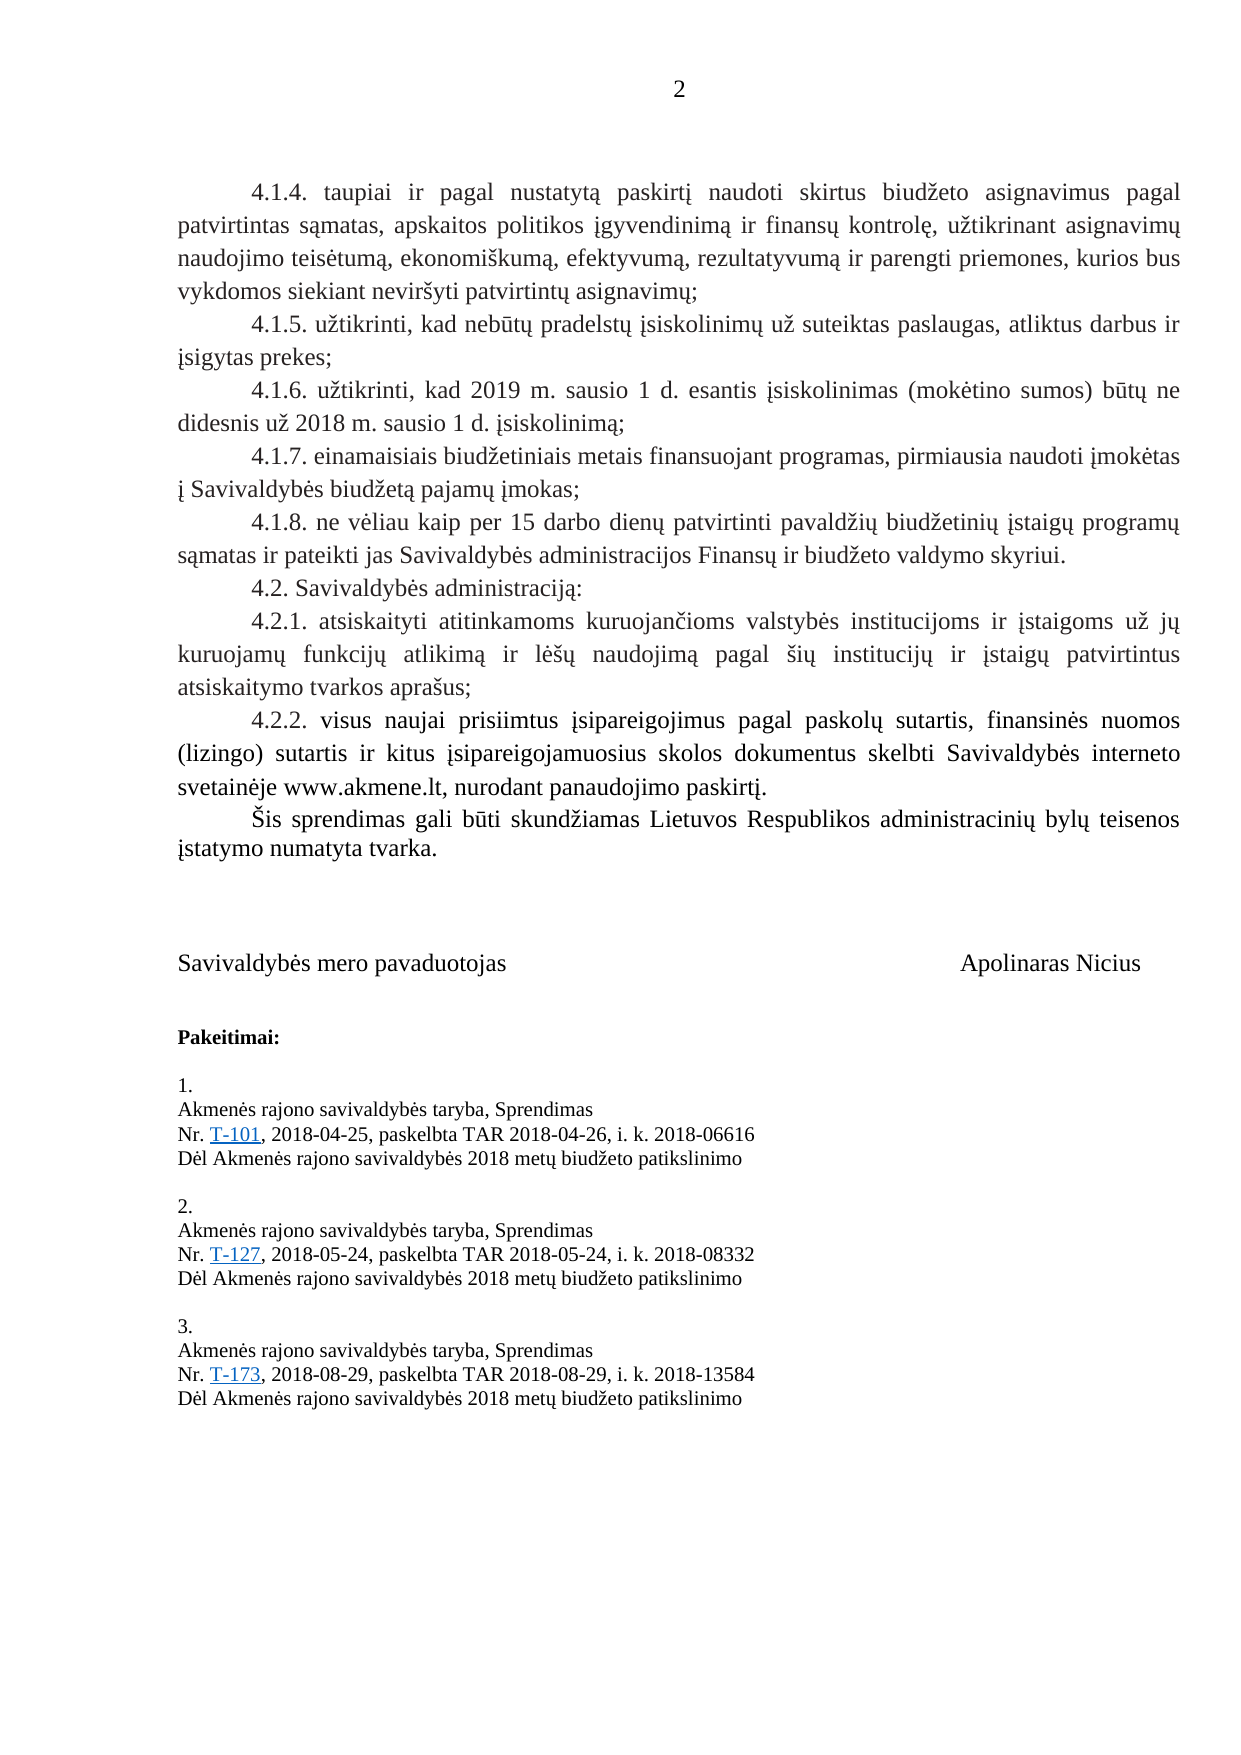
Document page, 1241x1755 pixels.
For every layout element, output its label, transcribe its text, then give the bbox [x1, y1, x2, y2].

text Nr. T-101, 2018-04-25, paskelbta TAR 2018-04-26, i. k. 2018-06616 [177, 1121, 1181, 1146]
text 4.2. Savivaldybės administraciją: [177, 573, 1181, 602]
text Savivaldybės mero pavaduotojas Apolinaras Nicius [177, 948, 1181, 977]
text 2. [177, 1194, 1181, 1218]
text Dėl Akmenės rajono savivaldybės 2018 metų biudžeto patikslinimo [177, 1146, 1181, 1169]
text 3. [177, 1314, 1181, 1338]
text Dėl Akmenės rajono savivaldybės 2018 metų biudžeto patikslinimo [177, 1266, 1181, 1290]
text Akmenės rajono savivaldybės taryba, Sprendimas [177, 1097, 1181, 1121]
text 4.1.7. einamaisiais biudžetiniais metais finansuojant programas, pirmiausia naudoti įmokėtas į Savivaldybės biudžetą pajamų įmokas; [177, 441, 1181, 503]
text 4.1.8. ne vėliau kaip per 15 darbo dienų patvirtinti pavaldžių biudžetinių įstaigų programų sąmatas ir pateikti jas Savivaldybės administracijos Finansų ir biudžeto valdymo skyriui. [177, 507, 1181, 569]
text Akmenės rajono savivaldybės taryba, Sprendimas [177, 1218, 1181, 1242]
text 1. [177, 1073, 1181, 1097]
text 4.2.2. visus naujai prisiimtus įsipareigojimus pagal paskolų sutartis, finansinės nuomos (lizingo) sutartis ir kitus įsipareigojamuosius skolos dokumentus skelbti Savivaldybės interneto svetainėje www.akmene.lt, nurodant panaudojimo paskirtį. [177, 706, 1181, 800]
text Nr. T-173, 2018-08-29, paskelbta TAR 2018-08-29, i. k. 2018-13584 [177, 1362, 1181, 1386]
text Pakeitimai: [177, 1025, 1181, 1049]
text Šis sprendimas gali būti skundžiamas Lietuvos Respublikos administracinių bylų teisenos įstatymo numatyta tvarka. [177, 804, 1181, 862]
text Nr. T-127, 2018-05-24, paskelbta TAR 2018-05-24, i. k. 2018-08332 [177, 1242, 1181, 1266]
text 4.2.1. atsiskaityti atitinkamoms kuruojančioms valstybės institucijoms ir įstaigoms už jų kuruojamų funkcijų atlikimą ir lėšų naudojimą pagal šių institucijų ir įstaigų patvirtintus atsiskaitymo tvarkos aprašus; [177, 606, 1181, 701]
text 4.1.5. užtikrinti, kad nebūtų pradelstų įsiskolinimų už suteiktas paslaugas, atliktus darbus ir įsigytas prekes; [177, 309, 1181, 371]
text Dėl Akmenės rajono savivaldybės 2018 metų biudžeto patikslinimo [177, 1386, 1181, 1410]
text 4.1.4. taupiai ir pagal nustatytą paskirtį naudoti skirtus biudžeto asignavimus pagal patvirtintas sąmatas, apskaitos politikos įgyvendinimą ir finansų kontrolę, užtikrinant asignavimų naudojimo teisėtumą, ekonomiškumą, efektyvumą, rezultatyvumą ir parengti priemones, kurios bus vykdomos siekiant neviršyti patvirtintų asignavimų; [177, 177, 1181, 305]
text 4.1.6. užtikrinti, kad 2019 m. sausio 1 d. esantis įsiskolinimas (mokėtino sumos) būtų ne didesnis už 2018 m. sausio 1 d. įsiskolinimą; [177, 375, 1181, 437]
text Akmenės rajono savivaldybės taryba, Sprendimas [177, 1338, 1181, 1362]
